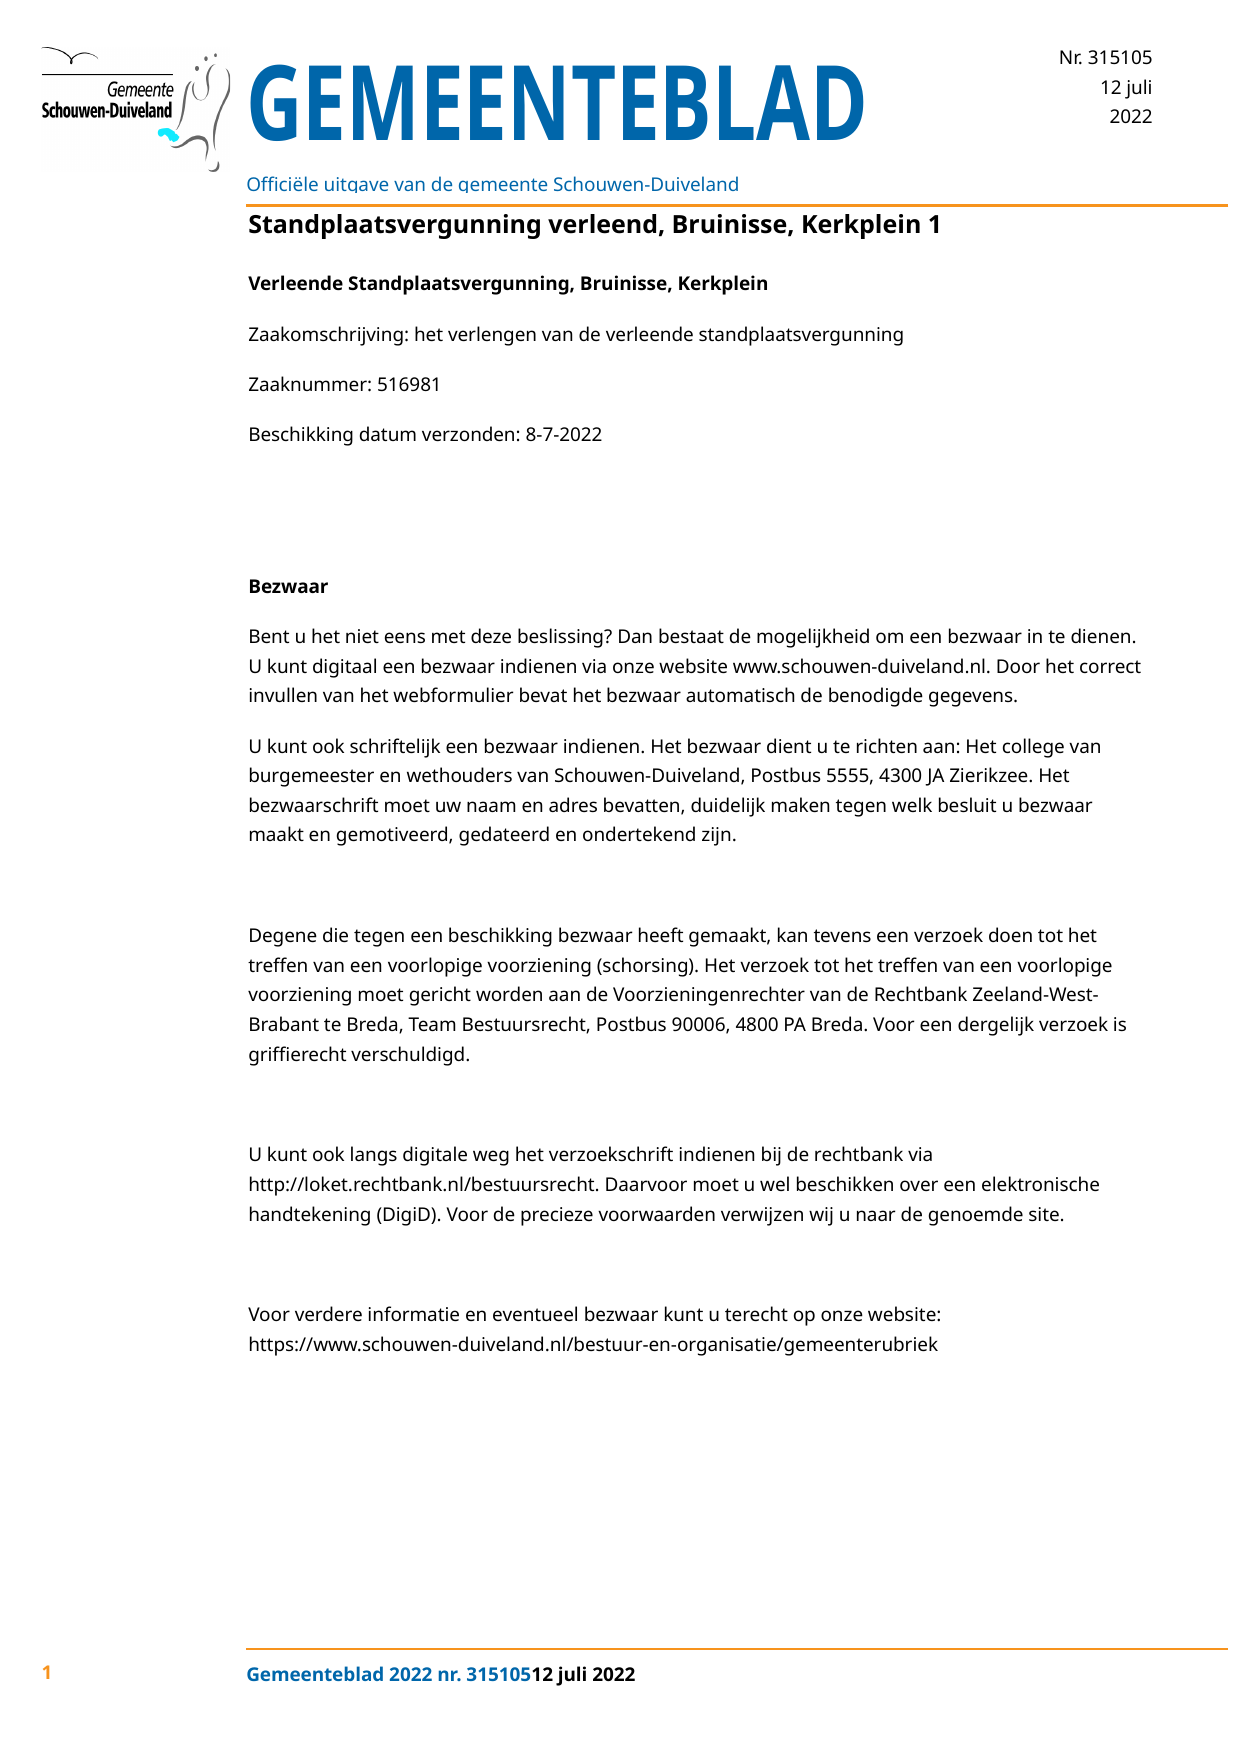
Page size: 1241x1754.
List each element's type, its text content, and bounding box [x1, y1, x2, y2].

text Zaaknummer: 516981 [248, 371, 1152, 397]
text Bezwaar [248, 573, 1152, 598]
picture [41, 47, 231, 172]
text Bent u het niet eens met deze beslissing? Dan bestaat de mogelijkheid om een bezwaar in te dienen. U kunt digitaal een bezwaar indienen via onze website www.schouwen-duiveland.nl. Door het correct invullen van het webformulier bevat het bezwaar automatisch de benodigde gegevens. [248, 623, 1152, 708]
text Zaakomschrijving: het verlengen van de verleende standplaatsvergunning [248, 321, 1152, 346]
text Beschikking datum verzonden: 8-7-2022 [248, 422, 1152, 447]
text Verleende Standplaatsvergunning, Bruinisse, Kerkplein [248, 270, 1152, 296]
text Voor verdere informatie en eventueel bezwaar kunt u terecht op onze website: https://www.schouwen-duiveland.nl/bestuur-en-organisatie/gemeenterubriek [248, 1302, 1152, 1357]
text U kunt ook langs digitale weg het verzoekschrift indienen bij de rechtbank via http://loket.rechtbank.nl/bestuursrecht. Daarvoor moet u wel beschikken over een elektronische handtekening (DigiD). Voor de precieze voorwaarden verwijzen wij u naar de genoemde site. [248, 1142, 1152, 1226]
text Standplaatsvergunning verleend, Bruinisse, Kerkplein 1 [248, 207, 1152, 241]
text Degene die tegen een beschikking bezwaar heeft gemaakt, kan tevens een verzoek doen tot het treffen van een voorlopige voorziening (schorsing). Het verzoek tot het treffen van een voorlopige voorziening moet gericht worden aan de Voorzieningenrechter van de Rechtbank Zeeland-West-Brabant te Breda, Team Bestuursrecht, Postbus 90006, 4800 PA Breda. Voor een dergelijk verzoek is griffierecht verschuldigd. [248, 922, 1152, 1066]
text U kunt ook schriftelijk een bezwaar indienen. Het bezwaar dient u te richten aan: Het college van burgemeester en wethouders van Schouwen-Duiveland, Postbus 5555, 4300 JA Zierikzee. Het bezwaarschrift moet uw naam en adres bevatten, duidelijk maken tegen welk besluit u bezwaar maakt en gemotiveerd, gedateerd en ondertekend zijn. [248, 733, 1152, 847]
